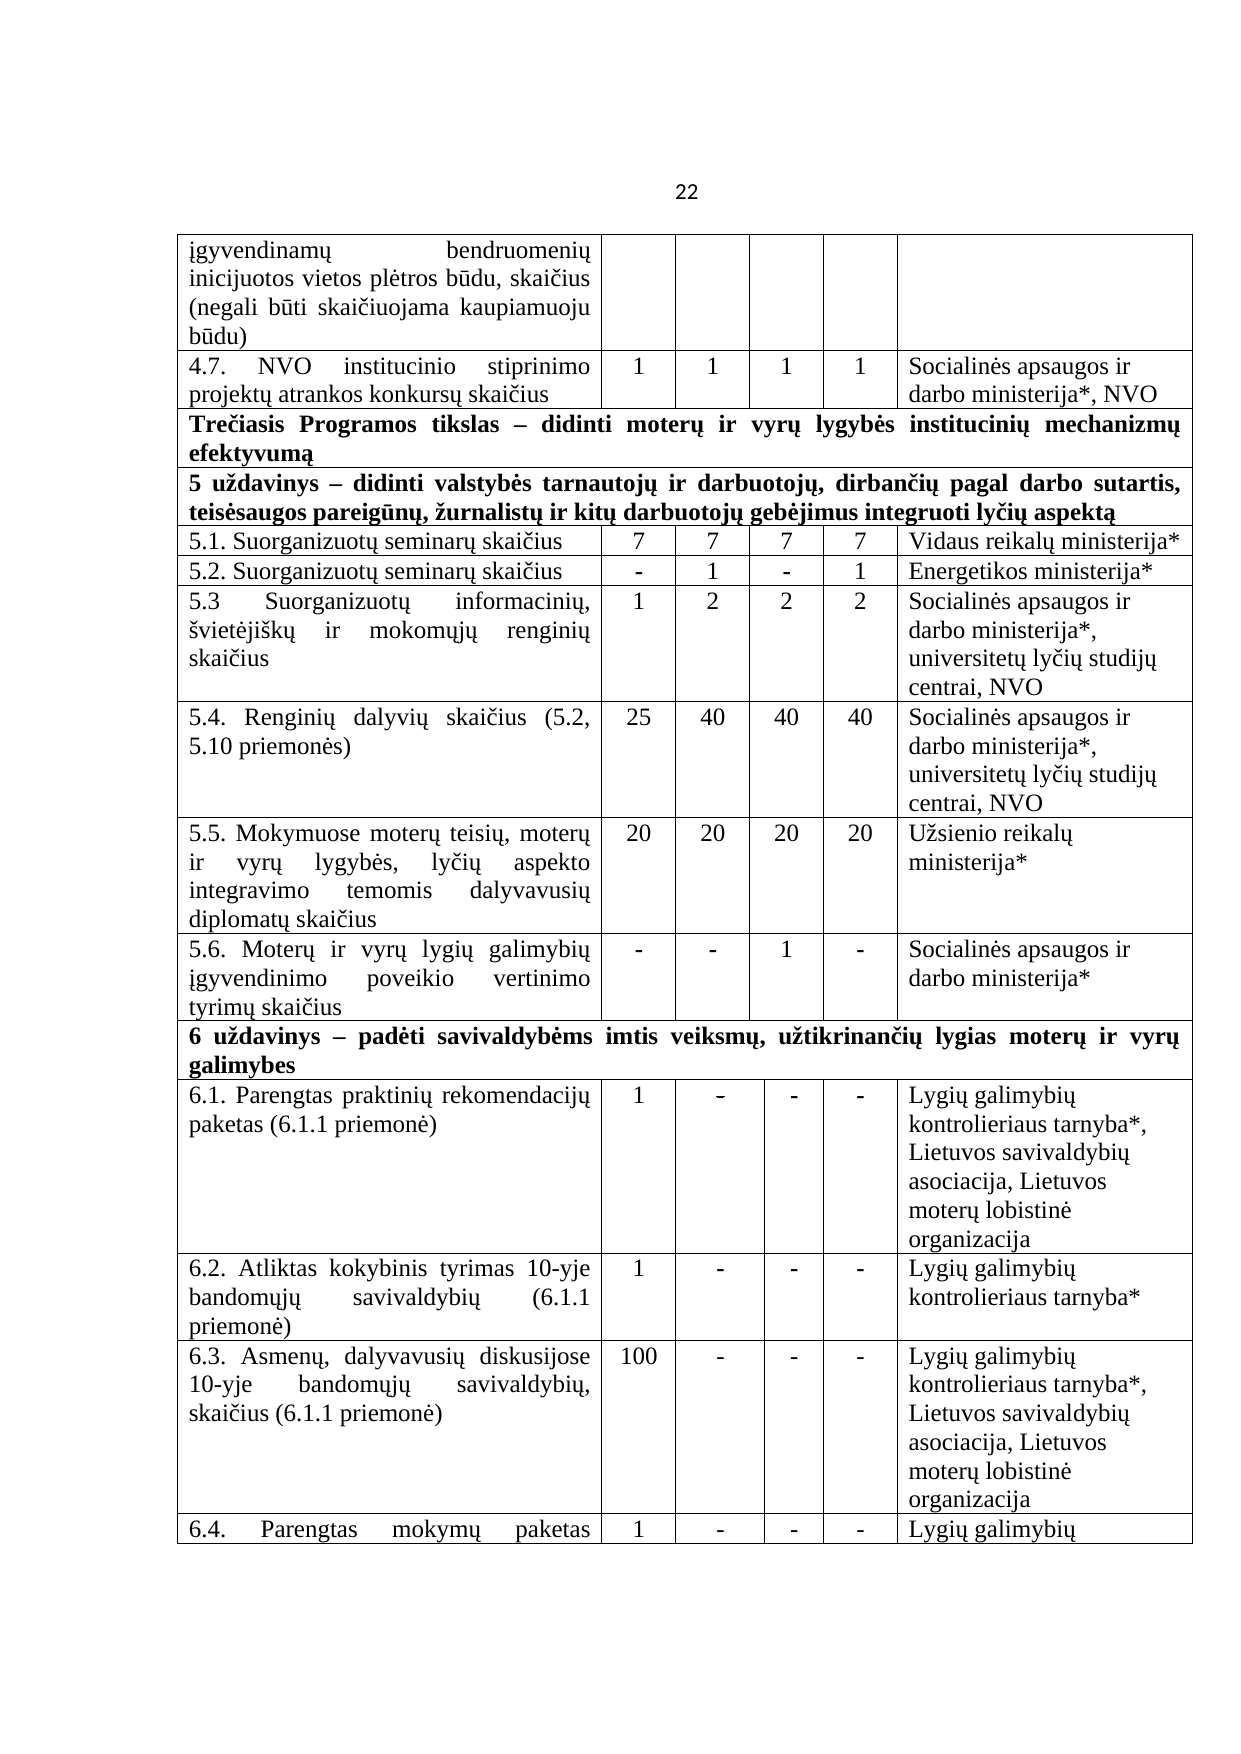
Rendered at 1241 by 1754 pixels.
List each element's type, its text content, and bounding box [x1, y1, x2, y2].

table_cell - [824, 1254, 897, 1340]
table_cell [750, 235, 823, 350]
table_cell - [824, 1341, 897, 1513]
table_cell 2 [824, 586, 897, 701]
table_cell 2 [676, 586, 749, 701]
table_cell - [676, 934, 749, 1020]
table_cell įgyvendinamų bendruomenių inicijuotos vietos plėtros būdu, skaičius (negali būti skaičiuojama kaupiamuoju būdu) [178, 235, 601, 350]
table_cell 40 [824, 702, 897, 817]
table_cell Lygių galimybių kontrolieriaus tarnyba*, Lietuvos savivaldybių asociacija, Lietuvos moterų lobistinė organizacija [898, 1080, 1192, 1252]
table_cell - [765, 1514, 823, 1543]
table_cell - [765, 1254, 823, 1340]
table_cell 4.7. NVO institucinio stiprinimo projektų atrankos konkursų skaičius [178, 351, 601, 408]
table_cell 100 [602, 1341, 675, 1513]
table_cell - [676, 1080, 764, 1252]
table_cell 40 [676, 702, 749, 817]
table_cell Užsienio reikalų ministerija* [898, 818, 1192, 933]
table_cell Socialinės apsaugos ir darbo ministerija*, universitetų lyčių studijų centrai, NVO [898, 702, 1192, 817]
table_cell 1 [676, 556, 749, 585]
table_cell Energetikos ministerija* [898, 556, 1192, 585]
table_cell 5 uždavinys – didinti valstybės tarnautojų ir darbuotojų, dirbančių pagal darbo sutartis, teisėsaugos pareigūnų, žurnalistų ir kitų darbuotojų gebėjimus integruoti lyčių aspektą [178, 468, 1192, 525]
table_cell 7 [750, 526, 823, 555]
table_cell 5.3 Suorganizuotų informacinių, švietėjiškų ir mokomųjų renginių skaičius [178, 586, 601, 701]
table_cell 1 [602, 351, 675, 408]
table_cell 25 [602, 702, 675, 817]
table_cell - [602, 556, 675, 585]
table_cell 6.1. Parengtas praktinių rekomendacijų paketas (6.1.1 priemonė) [178, 1080, 601, 1252]
table_cell 6.2. Atliktas kokybinis tyrimas 10-yje bandomųjų savivaldybių (6.1.1 priemonė) [178, 1254, 601, 1340]
table_cell Vidaus reikalų ministerija* [898, 526, 1192, 555]
table_cell 5.1. Suorganizuotų seminarų skaičius [178, 526, 601, 555]
table_cell 20 [750, 818, 823, 933]
table_cell [898, 235, 1192, 350]
table_cell 1 [750, 351, 823, 408]
table_cell 5.2. Suorganizuotų seminarų skaičius [178, 556, 601, 585]
table_cell - [765, 1080, 823, 1252]
table_cell - [765, 1341, 823, 1513]
table_cell - [824, 1514, 897, 1543]
table_cell 1 [750, 934, 823, 1020]
table_cell 7 [824, 526, 897, 555]
table_cell [676, 235, 749, 350]
table_cell 1 [824, 556, 897, 585]
table_cell 1 [602, 1080, 675, 1252]
table_cell 1 [676, 351, 749, 408]
table_cell Socialinės apsaugos ir darbo ministerija*, universitetų lyčių studijų centrai, NVO [898, 586, 1192, 701]
table_cell 1 [824, 351, 897, 408]
table_cell - [824, 934, 897, 1020]
table_cell 6.4. Parengtas mokymų paketas [178, 1514, 601, 1543]
table_cell - [676, 1514, 764, 1543]
table_cell 5.5. Mokymuose moterų teisių, moterų ir vyrų lygybės, lyčių aspekto integravimo temomis dalyvavusių diplomatų skaičius [178, 818, 601, 933]
table_cell 1 [602, 586, 675, 701]
table_cell Lygių galimybių kontrolieriaus tarnyba* [898, 1254, 1192, 1340]
table_cell 5.4. Renginių dalyvių skaičius (5.2, 5.10 priemonės) [178, 702, 601, 817]
table_cell Lygių galimybių kontrolieriaus tarnyba*, Lietuvos savivaldybių asociacija, Lietuvos moterų lobistinė organizacija [898, 1341, 1192, 1513]
table_cell [824, 235, 897, 350]
table_cell - [750, 556, 823, 585]
table_cell 1 [602, 1254, 675, 1340]
table_cell 7 [602, 526, 675, 555]
table_cell 6 uždavinys – padėti savivaldybėms imtis veiksmų, užtikrinančių lygias moterų ir vyrų galimybes [178, 1021, 1192, 1079]
table_cell 2 [750, 586, 823, 701]
table_cell Lygių galimybių [898, 1514, 1192, 1543]
table_cell 20 [676, 818, 749, 933]
table_cell 7 [676, 526, 749, 555]
table_cell - [602, 934, 675, 1020]
table_cell Socialinės apsaugos ir darbo ministerija*, NVO [898, 351, 1192, 408]
table_cell Socialinės apsaugos ir darbo ministerija* [898, 934, 1192, 1020]
table_cell 40 [750, 702, 823, 817]
table_cell - [676, 1254, 764, 1340]
table_cell - [824, 1080, 897, 1252]
table_cell 1 [602, 1514, 675, 1543]
table_cell 20 [602, 818, 675, 933]
table_cell 5.6. Moterų ir vyrų lygių galimybių įgyvendinimo poveikio vertinimo tyrimų skaičius [178, 934, 601, 1020]
table_cell 20 [824, 818, 897, 933]
table_cell 6.3. Asmenų, dalyvavusių diskusijose 10-yje bandomųjų savivaldybių, skaičius (6.1.1 priemonė) [178, 1341, 601, 1513]
table_cell [602, 235, 675, 350]
table_cell - [676, 1341, 764, 1513]
table_cell Trečiasis Programos tikslas – didinti moterų ir vyrų lygybės institucinių mechanizmų efektyvumą [178, 409, 1192, 467]
